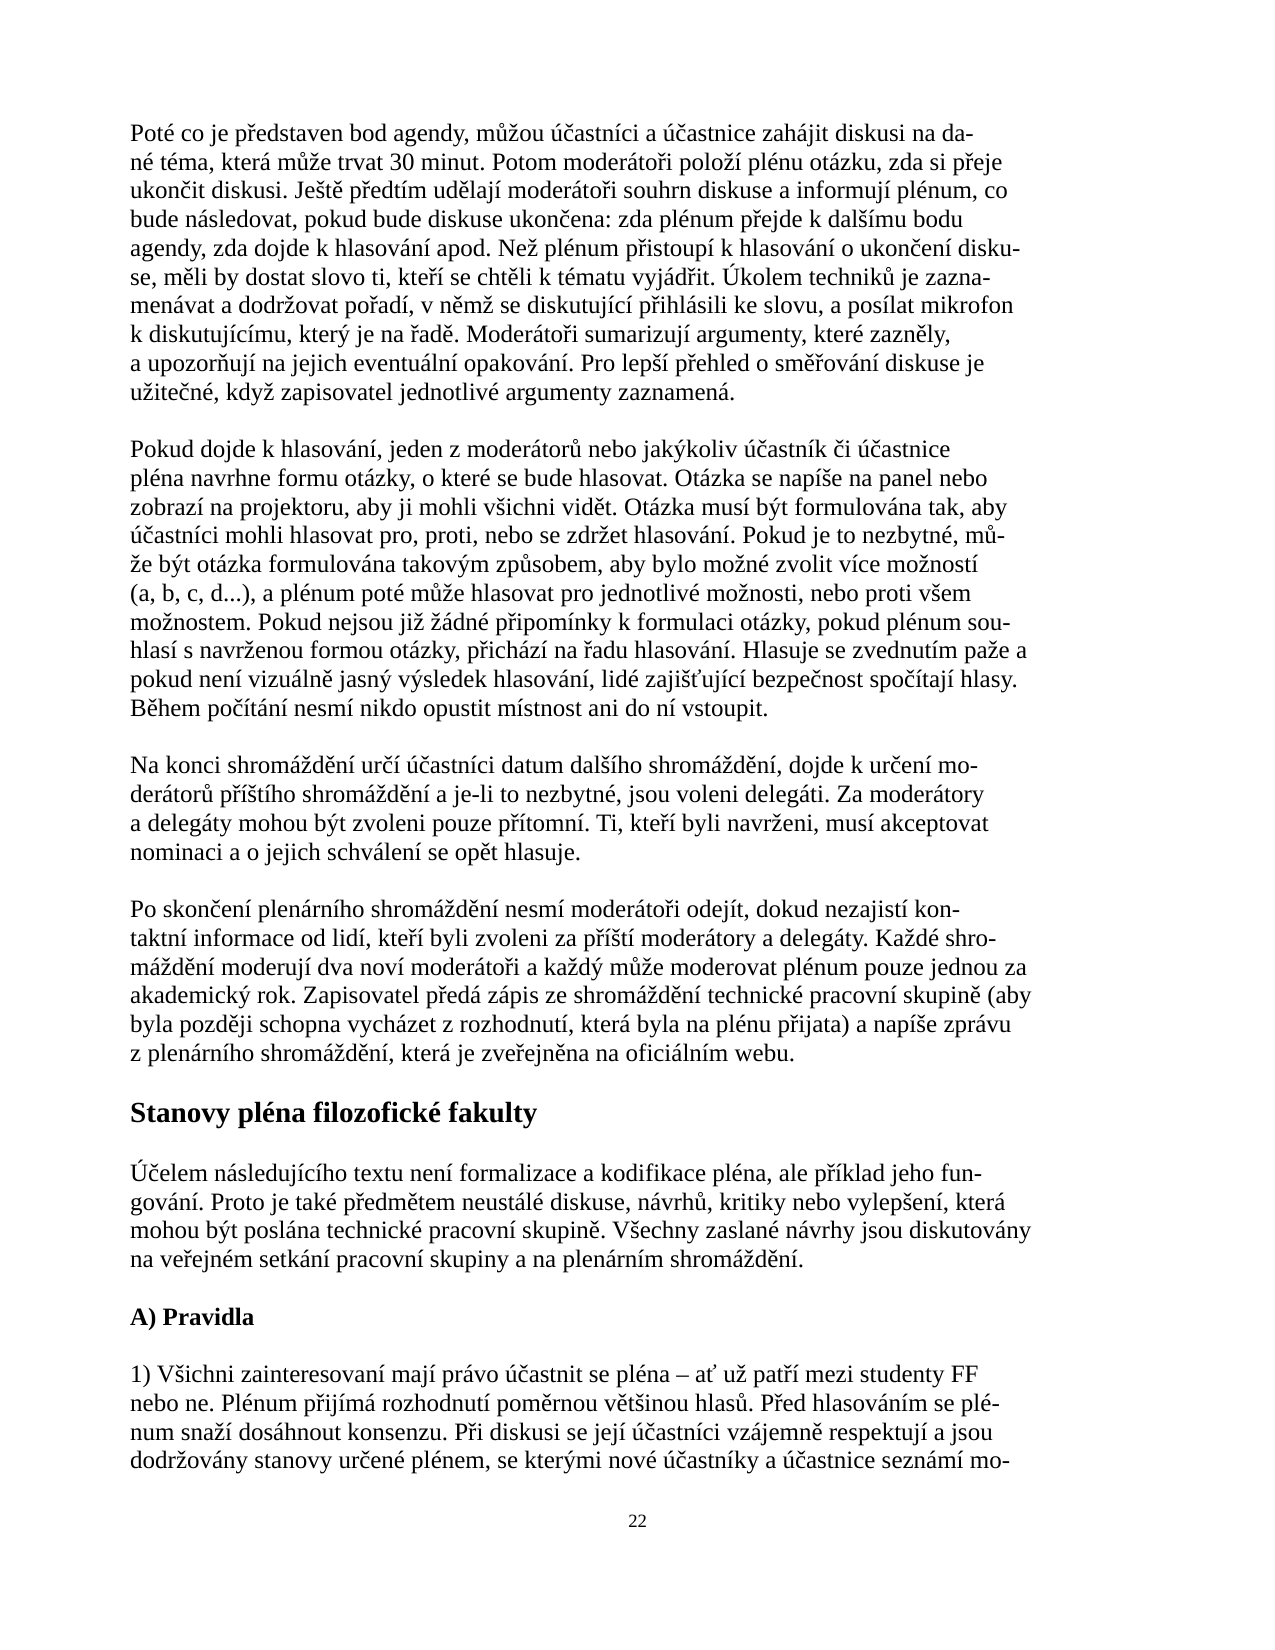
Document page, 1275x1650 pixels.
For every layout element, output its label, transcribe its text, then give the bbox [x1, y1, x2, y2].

text zobrazí na projektoru, aby ji mohli všichni vidět. Otázka musí být formulována tak, aby [124, 492, 1157, 521]
text nominaci a o jejich schválení se opět hlasuje. [124, 837, 1157, 866]
text mohou být poslána technické pracovní skupině. Všechny zaslané návrhy jsou diskutovány [124, 1215, 1157, 1244]
text Poté co je představen bod agendy, můžou účastníci a účastnice zahájit diskusi na da- [124, 118, 1157, 147]
text taktní informace od lidí, kteří byli zvoleni za příští moderátory a delegáty. Každé shro- [124, 923, 1157, 952]
text agendy, zda dojde k hlasování apod. Než plénum přistoupí k hlasování o ukončení disku- [124, 233, 1157, 262]
text nebo ne. Plénum přijímá rozhodnutí poměrnou většinou hlasů. Před hlasováním se plé- [124, 1388, 1157, 1417]
text možnostem. Pokud nejsou již žádné připomínky k formulaci otázky, pokud plénum sou- [124, 607, 1157, 636]
text dodržovány stanovy určené plénem, se kterými nové účastníky a účastnice seznámí mo- [124, 1445, 1157, 1474]
text (a, b, c, d...), a plénum poté může hlasovat pro jednotlivé možnosti, nebo proti všem [124, 578, 1157, 607]
text a upozorňují na jejich eventuální opakování. Pro lepší přehled o směřování diskuse je [124, 348, 1157, 377]
text bude následovat, pokud bude diskuse ukončena: zda plénum přejde k dalšímu bodu [124, 204, 1157, 233]
text derátorů příštího shromáždění a je-li to nezbytné, jsou voleni delegáti. Za moderátory [124, 779, 1157, 808]
text ukončit diskusi. Ještě předtím udělají moderátoři souhrn diskuse a informují plénum, co [124, 176, 1157, 204]
text z plenárního shromáždění, která je zveřejněna na oficiálním webu. [124, 1038, 1157, 1067]
text Na konci shromáždění určí účastníci datum dalšího shromáždění, dojde k určení mo- [124, 751, 1157, 779]
text hlasí s navrženou formou otázky, přichází na řadu hlasování. Hlasuje se zvednutím paže a [124, 636, 1157, 664]
text menávat a dodržovat pořadí, v němž se diskutující přihlásili ke slovu, a posílat mikrofon [124, 291, 1157, 319]
text né téma, která může trvat 30 minut. Potom moderátoři položí plénu otázku, zda si přeje [124, 147, 1157, 176]
text máždění moderují dva noví moderátoři a každý může moderovat plénum pouze jednou za [124, 952, 1157, 981]
text byla později schopna vycházet z rozhodnutí, která byla na plénu přijata) a napíše zprávu [124, 1009, 1157, 1038]
text Účelem následujícího textu není formalizace a kodifikace pléna, ale příklad jeho fun- [124, 1158, 1157, 1187]
text že být otázka formulována takovým způsobem, aby bylo možné zvolit více možností [124, 549, 1157, 578]
text a delegáty mohou být zvoleni pouze přítomní. Ti, kteří byli navrženi, musí akceptovat [124, 808, 1157, 837]
text akademický rok. Zapisovatel předá zápis ze shromáždění technické pracovní skupině (aby [124, 981, 1157, 1009]
text Pokud dojde k hlasování, jeden z moderátorů nebo jakýkoliv účastník či účastnice [124, 434, 1157, 463]
text pléna navrhne formu otázky, o které se bude hlasovat. Otázka se napíše na panel nebo [124, 463, 1157, 492]
text Stanovy pléna filozofické fakulty [124, 1096, 1157, 1129]
text Během počítání nesmí nikdo opustit místnost ani do ní vstoupit. [124, 693, 1157, 722]
text Po skončení plenárního shromáždění nesmí moderátoři odejít, dokud nezajistí kon- [124, 894, 1157, 923]
text se, měli by dostat slovo ti, kteří se chtěli k tématu vyjádřit. Úkolem techniků je zazna- [124, 262, 1157, 291]
text na veřejném setkání pracovní skupiny a na plenárním shromáždění. [124, 1244, 1157, 1273]
text k diskutujícímu, který je na řadě. Moderátoři sumarizují argumenty, které zazněly, [124, 319, 1157, 348]
text pokud není vizuálně jasný výsledek hlasování, lidé zajišťující bezpečnost spočítají hlasy. [124, 664, 1157, 693]
text 1) Všichni zainteresovaní mají právo účastnit se pléna – ať už patří mezi studenty FF [124, 1359, 1157, 1388]
text účastníci mohli hlasovat pro, proti, nebo se zdržet hlasování. Pokud je to nezbytné, mů- [124, 521, 1157, 549]
text num snaží dosáhnout konsenzu. Při diskusi se její účastníci vzájemně respektují a jsou [124, 1417, 1157, 1445]
text A) Pravidla [124, 1302, 1157, 1330]
text užitečné, když zapisovatel jednotlivé argumenty zaznamená. [124, 377, 1157, 406]
text gování. Proto je také předmětem neustálé diskuse, návrhů, kritiky nebo vylepšení, která [124, 1187, 1157, 1215]
